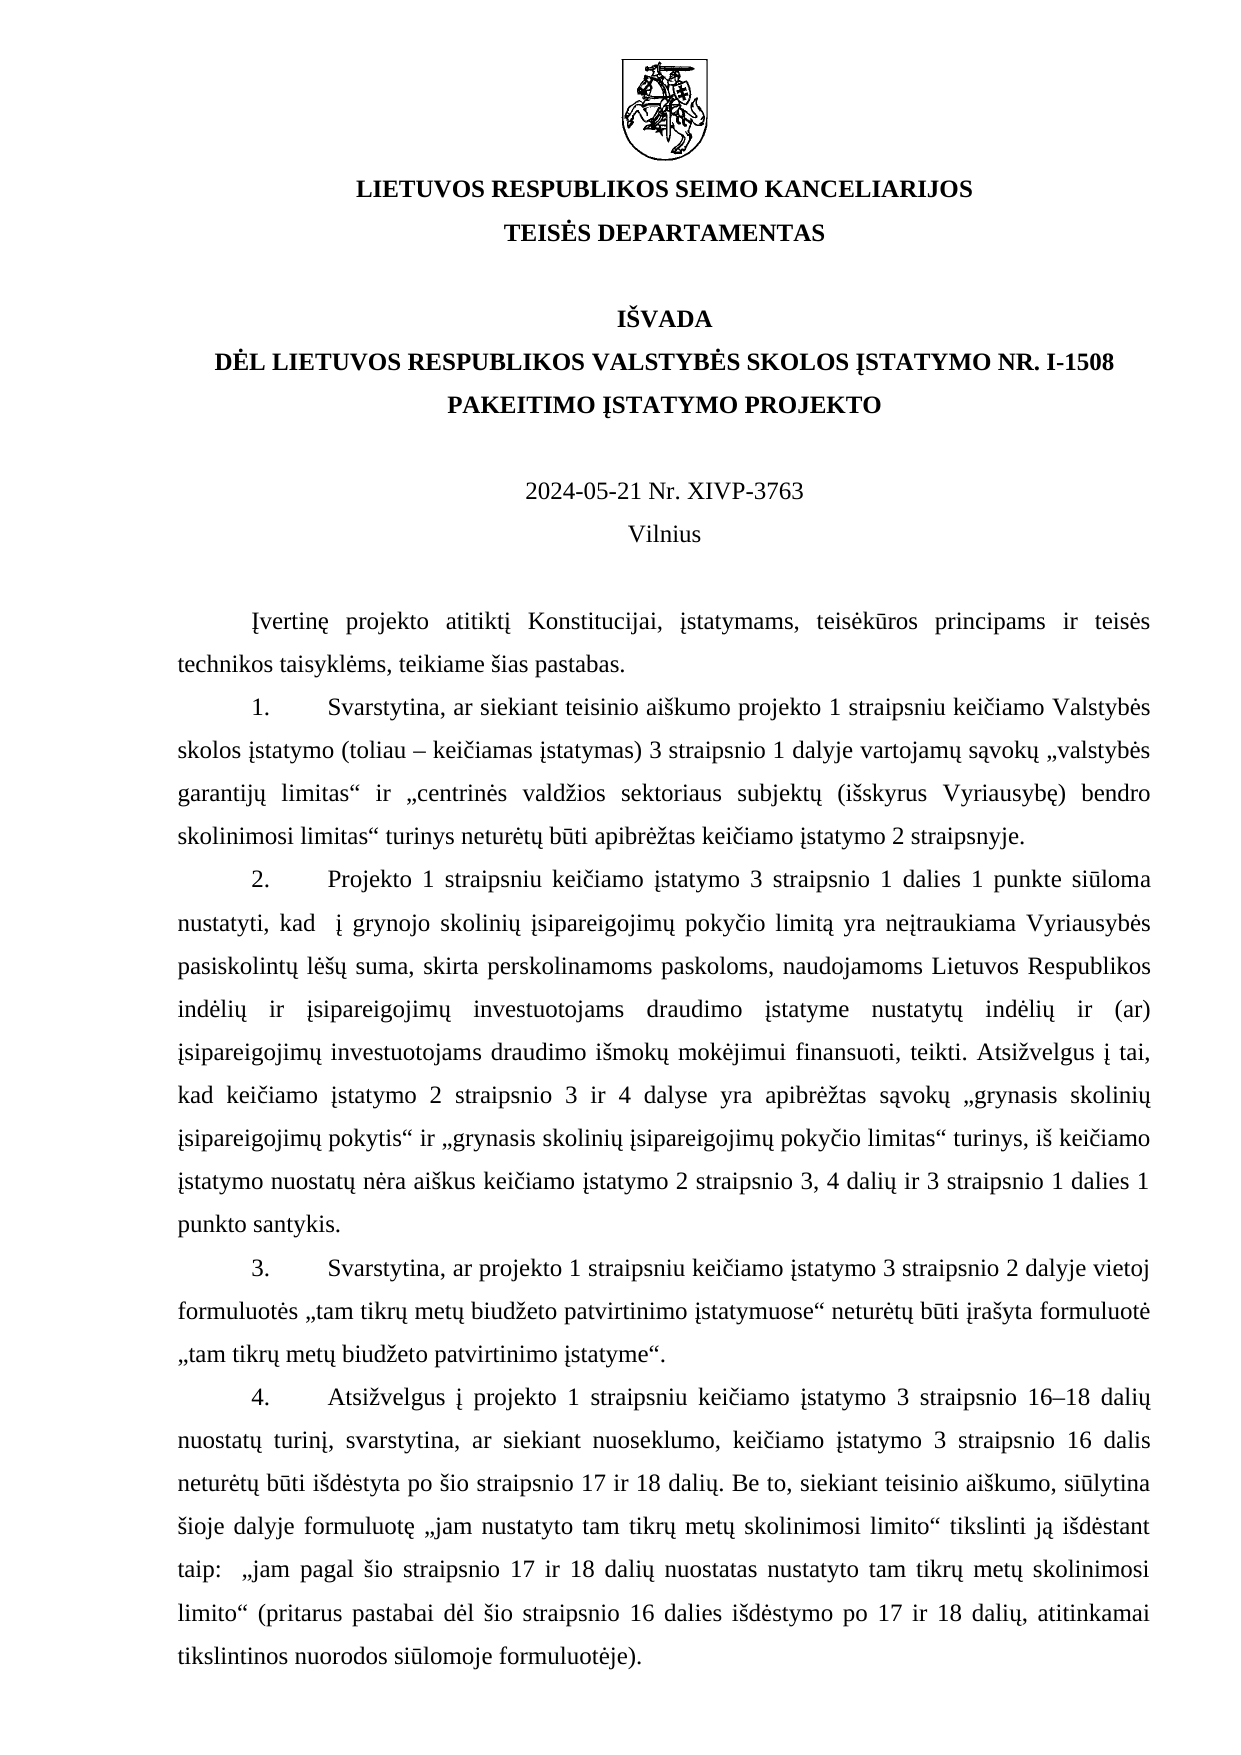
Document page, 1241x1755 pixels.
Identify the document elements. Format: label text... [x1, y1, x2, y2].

list Svarstytina, ar siekiant teisinio aiškumo projekto 1 straipsniu keičiamo Valstybės skolos įstatymo (toliau – keičiamas įstatymas) 3 straipsnio 1 dalyje vartojamų sąvokų „valstybės garantijų limitas“ ir „centrinės valdžios sektoriaus subjektų (išskyrus Vyriausybę) bendro skolinimosi limitas“ turinys neturėtų būti apibrėžtas keičiamo įstatymo 2 straipsnyje. [177, 692, 1152, 850]
text Įvertinę projekto atitiktį Konstitucijai, įstatymams, teisėkūros principams ir teisės technikos taisyklėms, teikiame šias pastabas. [177, 606, 1152, 678]
text IŠVADA [177, 304, 1152, 333]
text LIETUVOS RESPUBLIKOS SEIMO KANCELIARIJOS [177, 174, 1152, 203]
list Projekto 1 straipsniu keičiamo įstatymo 3 straipsnio 1 dalies 1 punkte siūloma nustatyti, kad į grynojo skolinių įsipareigojimų pokyčio limitą yra neįtraukiama Vyriausybės pasiskolintų lėšų suma, skirta perskolinamoms paskoloms, naudojamoms Lietuvos Respublikos indėlių ir įsipareigojimų investuotojams draudimo įstatyme nustatytų indėlių ir (ar) įsipareigojimų investuotojams draudimo išmokų mokėjimui finansuoti, teikti. Atsižvelgus į tai, kad keičiamo įstatymo 2 straipsnio 3 ir 4 dalyse yra apibrėžtas sąvokų „grynasis skolinių įsipareigojimų pokytis“ ir „grynasis skolinių įsipareigojimų pokyčio limitas“ turinys, iš keičiamo įstatymo nuostatų nėra aiškus keičiamo įstatymo 2 straipsnio 3, 4 dalių ir 3 straipsnio 1 dalies 1 punkto santykis. [177, 864, 1152, 1238]
list Atsižvelgus į projekto 1 straipsniu keičiamo įstatymo 3 straipsnio 16–18 dalių nuostatų turinį, svarstytina, ar siekiant nuoseklumo, keičiamo įstatymo 3 straipsnio 16 dalis neturėtų būti išdėstyta po šio straipsnio 17 ir 18 dalių. Be to, siekiant teisinio aiškumo, siūlytina šioje dalyje formuluotę „jam nustatyto tam tikrų metų skolinimosi limito“ tikslinti ją išdėstant taip: „jam pagal šio straipsnio 17 ir 18 dalių nuostatas nustatyto tam tikrų metų skolinimosi limito“ (pritarus pastabai dėl šio straipsnio 16 dalies išdėstymo po 17 ir 18 dalių, atitinkamai tikslintinos nuorodos siūlomoje formuluotėje). [177, 1382, 1152, 1669]
subtitle TEISĖS DEPARTAMENTAS [177, 218, 1152, 246]
text DĖL LIETUVOS RESPUBLIKOS VALSTYBĖS SKOLOS ĮSTATYMO NR. I-1508 PAKEITIMO ĮSTATYMO PROJEKTO [177, 347, 1152, 419]
list Svarstytina, ar projekto 1 straipsniu keičiamo įstatymo 3 straipsnio 2 dalyje vietoj formuluotės „tam tikrų metų biudžeto patvirtinimo įstatymuose“ neturėtų būti įrašyta formuluotė „tam tikrų metų biudžeto patvirtinimo įstatyme“. [177, 1253, 1152, 1368]
text Vilnius [177, 519, 1152, 548]
text 2024-05-21 Nr. XIVP-3763 [177, 476, 1152, 505]
